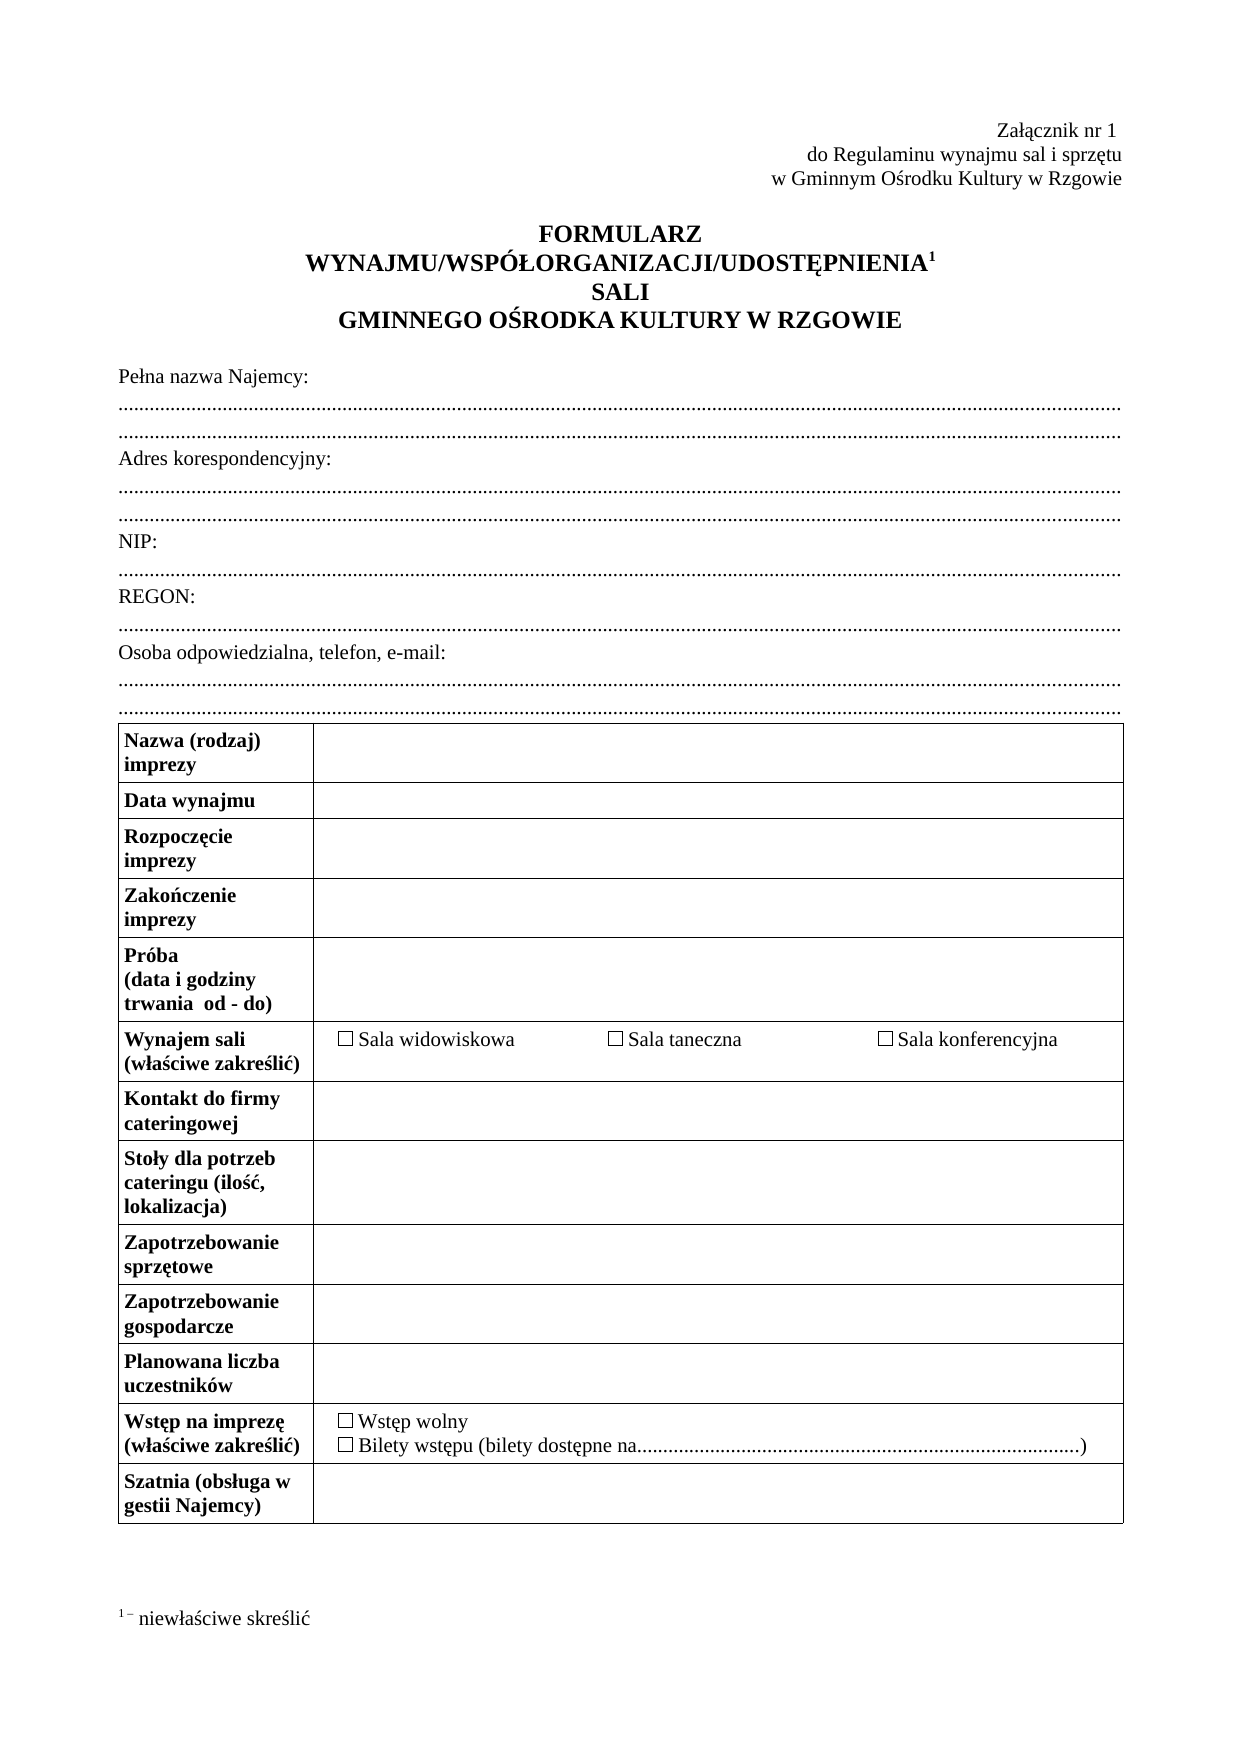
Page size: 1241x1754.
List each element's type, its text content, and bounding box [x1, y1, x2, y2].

text Adres korespondencyjny: [118, 446, 1122, 470]
text SALI [118, 277, 1122, 305]
table_cell Wstęp wolny Bilety wstępu (bilety dostępne na ) [314, 1404, 1123, 1463]
text FORMULARZ [118, 219, 1122, 248]
table_cell [314, 1285, 1123, 1343]
table_cell Kontakt do firmy cateringowej [119, 1082, 313, 1140]
text Załącznik nr 1 [118, 118, 1122, 142]
table_header [314, 724, 1123, 782]
text Pełna nazwa Najemcy: [118, 363, 1122, 388]
text do Regulaminu wynajmu sal i sprzętu [118, 142, 1122, 166]
table_cell Rozpoczęcie imprezy [119, 819, 313, 877]
table_cell [314, 819, 1123, 877]
table_cell Planowana liczba uczestników [119, 1344, 313, 1403]
table_cell [314, 1464, 1123, 1522]
table_cell [314, 1344, 1123, 1403]
table_cell [314, 879, 1123, 937]
table_header Nazwa (rodzaj) imprezy [119, 724, 313, 782]
table_cell Zapotrzebowanie sprzętowe [119, 1225, 313, 1284]
table_cell [314, 1082, 1123, 1140]
text Osoba odpowiedzialna, telefon, e-mail: [118, 639, 1122, 664]
table_cell Sala widowiskowa [314, 1022, 583, 1081]
table_cell [314, 783, 1123, 818]
table_cell Wynajem sali (właściwe zakreślić) [119, 1022, 313, 1081]
table_cell Wstęp na imprezę (właściwe zakreślić) [119, 1404, 313, 1463]
table_cell Szatnia (obsługa w gestii Najemcy) [119, 1464, 313, 1522]
table_cell Zapotrzebowanie gospodarcze [119, 1285, 313, 1343]
table_cell Zakończenie imprezy [119, 879, 313, 937]
table_cell Sala taneczna [583, 1022, 853, 1081]
table_cell Data wynajmu [119, 783, 313, 818]
table_cell Stoły dla potrzeb cateringu (ilość, lokalizacja) [119, 1141, 313, 1224]
table_cell [314, 938, 1123, 1021]
text NIP: [118, 529, 1122, 553]
text REGON: [118, 584, 1122, 608]
table_cell [314, 1225, 1123, 1284]
text w Gminnym Ośrodku Kultury w Rzgowie [118, 166, 1122, 190]
text WYNAJMU/WSPÓŁORGANIZACJI/UDOSTĘPNIENIA1 [118, 248, 1122, 277]
table_cell [314, 1141, 1123, 1224]
table_cell Próba (data i godziny trwania od - do) [119, 938, 313, 1021]
text GMINNEGO OŚRODKA KULTURY W RZGOWIE [118, 305, 1122, 334]
table_cell Sala konferencyjna [853, 1022, 1123, 1081]
